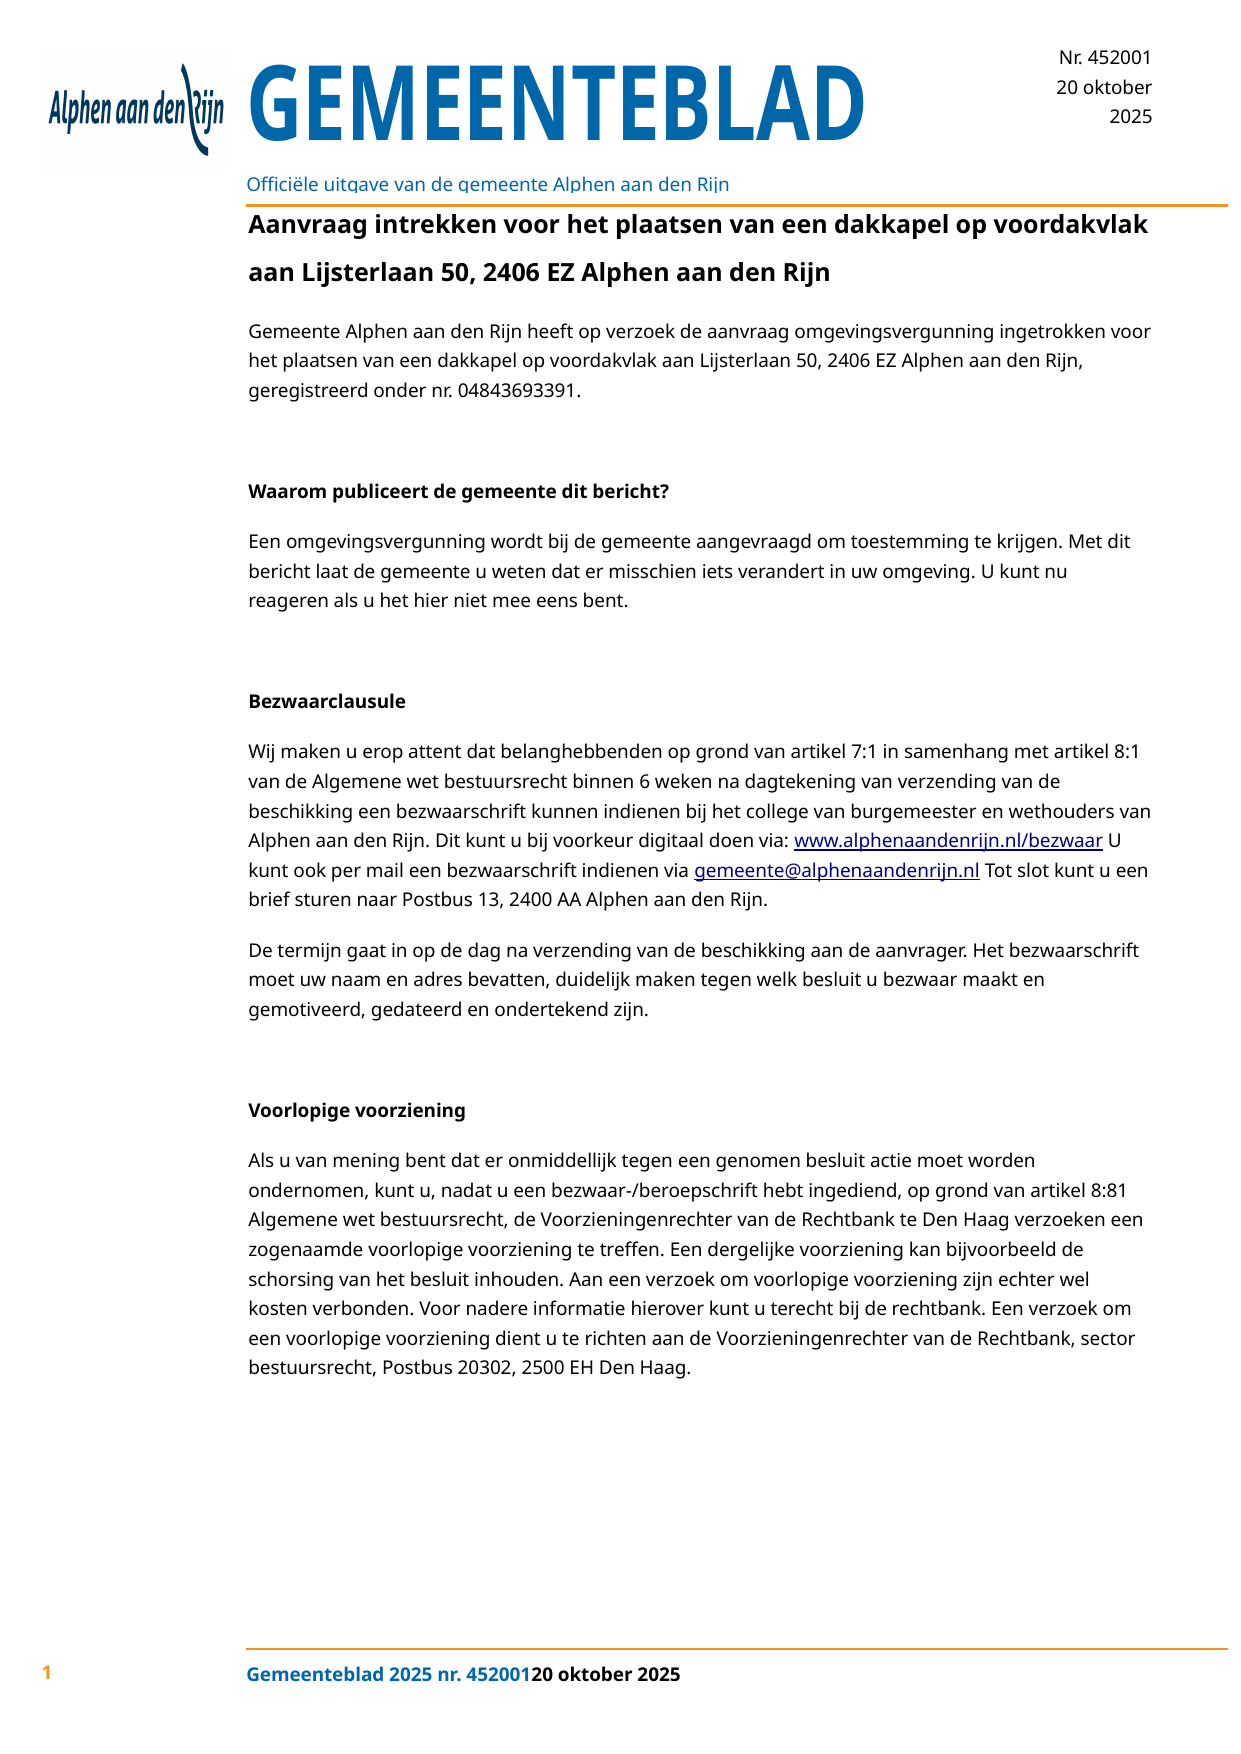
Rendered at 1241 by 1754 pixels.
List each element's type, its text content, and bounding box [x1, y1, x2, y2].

text Aanvraag intrekken voor het plaatsen van een dakkapel op voordakvlak aan Lijsterlaan 50, 2406 EZ Alphen aan den Rijn [248, 207, 1152, 288]
text Als u van mening bent dat er onmiddellijk tegen een genomen besluit actie moet worden ondernomen, kunt u, nadat u een bezwaar-/beroepschrift hebt ingediend, op grond van artikel 8:81 Algemene wet bestuursrecht, de Voorzieningenrechter van de Rechtbank te Den Haag verzoeken een zogenaamde voorlopige voorziening te treffen. Een dergelijke voorziening kan bijvoorbeeld de schorsing van het besluit inhouden. Aan een verzoek om voorlopige voorziening zijn echter wel kosten verbonden. Voor nadere informatie hierover kunt u terecht bij de rechtbank. Een verzoek om een voorlopige voorziening dient u te richten aan de Voorzieningenrechter van de Rechtbank, sector bestuursrecht, Postbus 20302, 2500 EH Den Haag. [248, 1147, 1152, 1380]
text Wij maken u erop attent dat belanghebbenden op grond van artikel 7:1 in samenhang met artikel 8:1 van de Algemene wet bestuursrecht binnen 6 weken na dagtekening van verzending van de beschikking een bezwaarschrift kunnen indienen bij het college van burgemeester en wethouders van Alphen aan den Rijn. Dit kunt u bij voorkeur digitaal doen via: www.alphenaandenrijn.nl/bezwaar U kunt ook per mail een bezwaarschrift indienen via gemeente@alphenaandenrijn.nl Tot slot kunt u een brief sturen naar Postbus 13, 2400 AA Alphen aan den Rijn. [248, 739, 1152, 912]
text Waarom publiceert de gemeente dit bericht? [248, 478, 1152, 504]
text Bezwaarclausule [248, 688, 1152, 714]
text Een omgevingsvergunning wordt bij de gemeente aangevraagd om toestemming te krijgen. Met dit bericht laat de gemeente u weten dat er misschien iets verandert in uw omgeving. U kunt nu reageren als u het hier niet mee eens bent. [248, 528, 1152, 613]
text Gemeente Alphen aan den Rijn heeft op verzoek de aanvraag omgevingsvergunning ingetrokken voor het plaatsen van een dakkapel op voordakvlak aan Lijsterlaan 50, 2406 EZ Alphen aan den Rijn, geregistreerd onder nr. 04843693391. [248, 318, 1152, 403]
text De termijn gaat in op de dag na verzending van de beschikking aan de aanvrager. Het bezwaarschrift moet uw naam en adres bevatten, duidelijk maken tegen welk besluit u bezwaar maakt en gemotiveerd, gedateerd en ondertekend zijn. [248, 937, 1152, 1022]
picture [41, 47, 231, 172]
text Voorlopige voorziening [248, 1097, 1152, 1123]
